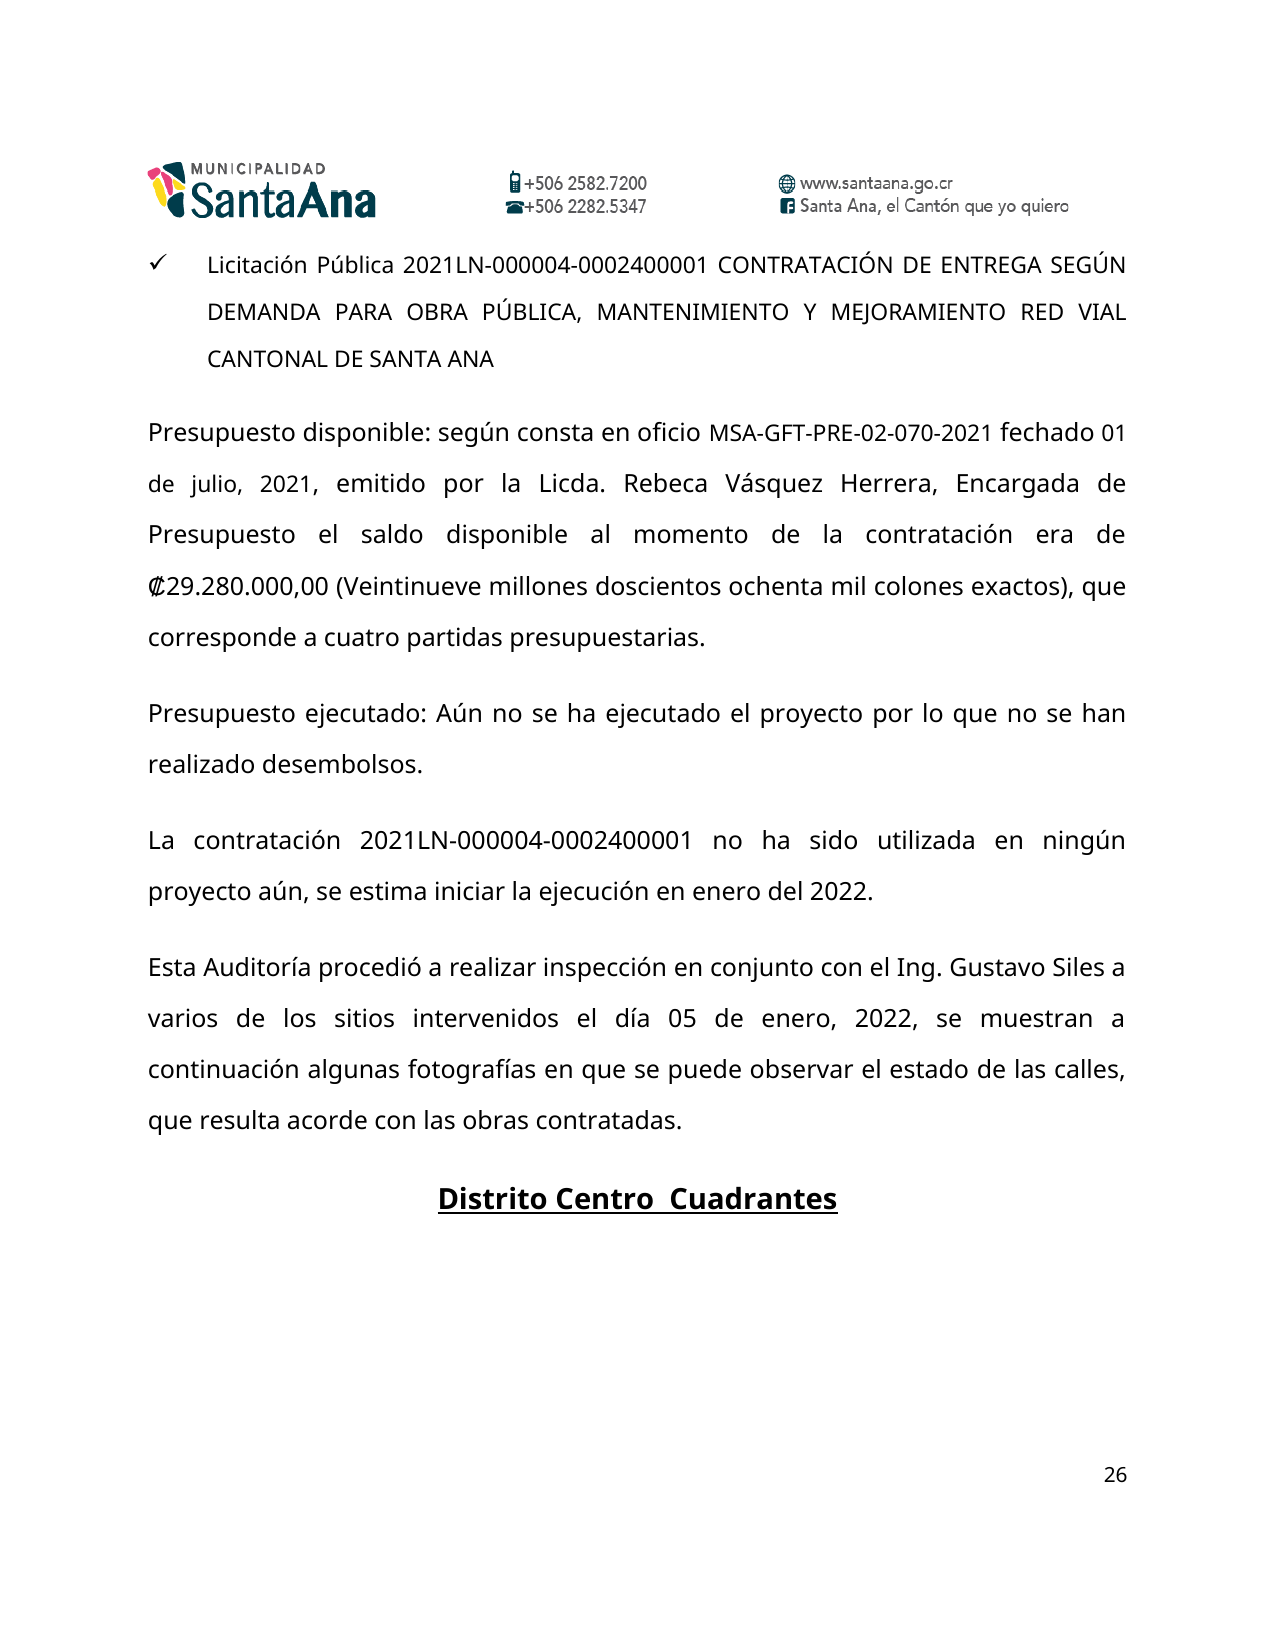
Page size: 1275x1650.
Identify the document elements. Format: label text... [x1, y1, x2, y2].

text Distrito Centro Cuadrantes [148, 1178, 1127, 1218]
text La contratación 2021LN-000004-0002400001 no ha sido utilizada en ningún proyecto aún, se estima iniciar la ejecución en enero del 2022. [148, 822, 1127, 907]
text Presupuesto disponible: según consta en oficio MSA-GFT-PRE-02-070-2021 fechado 01 de julio, 2021, emitido por la Licda. Rebeca Vásquez Herrera, Encargada de Presupuesto el saldo disponible al momento de la contratación era de ₡29.280.000,00 (Veintinueve millones doscientos ochenta mil colones exactos), que corresponde a cuatro partidas presupuestarias. [148, 415, 1127, 653]
text Esta Auditoría procedió a realizar inspección en conjunto con el Ing. Gustavo Siles a varios de los sitios intervenidos el día 05 de enero, 2022, se muestran a continuación algunas fotografías en que se puede observar el estado de las calles, que resulta acorde con las obras contratadas. [148, 949, 1127, 1137]
list Licitación Pública 2021LN-000004-0002400001 CONTRATACIÓN DE ENTREGA SEGÚN DEMANDA PARA OBRA PÚBLICA, MANTENIMIENTO Y MEJORAMIENTO RED VIAL CANTONAL DE SANTA ANA [148, 249, 1127, 374]
text Presupuesto ejecutado: Aún no se ha ejecutado el proyecto por lo que no se han realizado desembolsos. [148, 695, 1127, 780]
